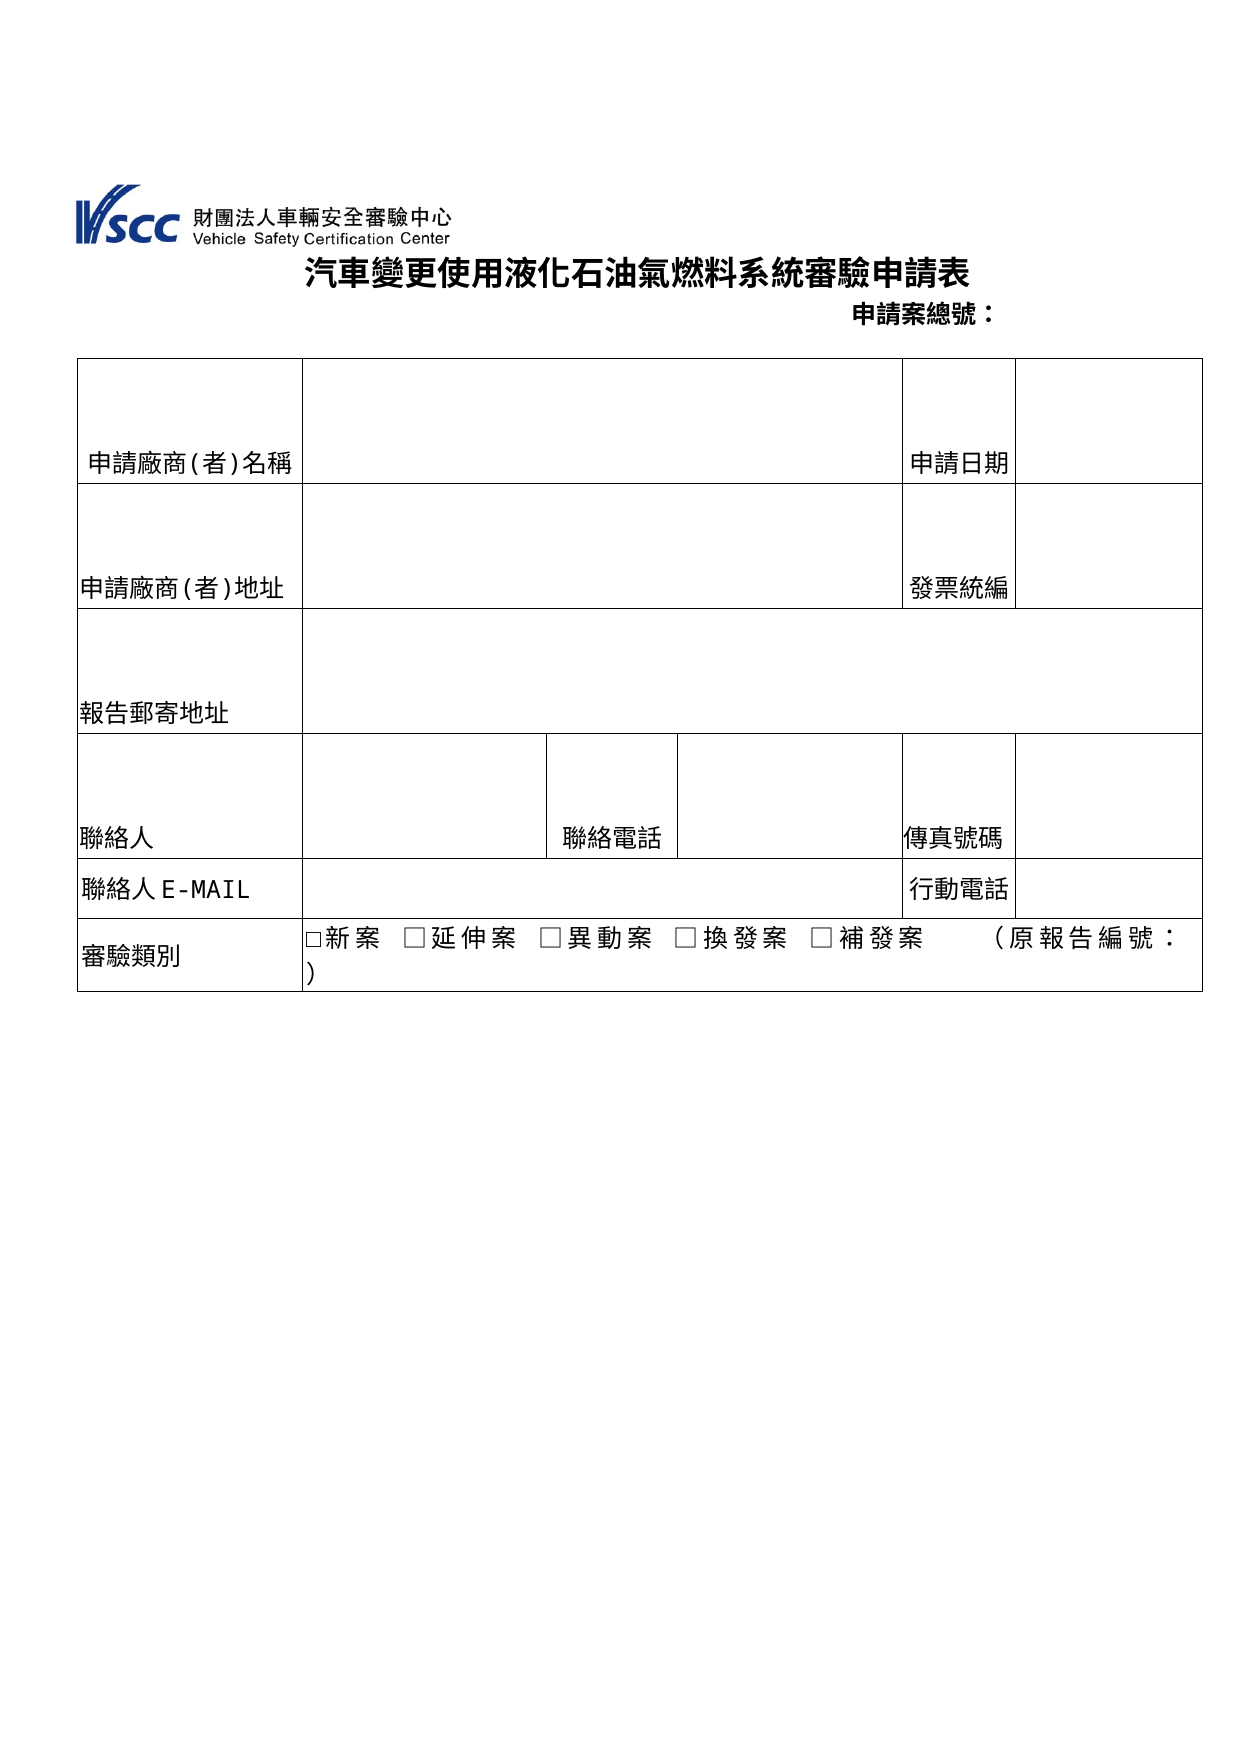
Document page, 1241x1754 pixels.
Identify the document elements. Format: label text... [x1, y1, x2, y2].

table_header [303, 359, 902, 483]
text 申請案總號： [75, 295, 1200, 331]
table_cell 聯絡人E-MAIL [78, 859, 302, 917]
table_cell [1016, 859, 1202, 917]
table_cell [303, 734, 546, 858]
table_cell 申請廠商(者)地址 [78, 484, 302, 608]
table_cell 傳真號碼 [903, 734, 1015, 858]
table_cell □新案 □延伸案 □異動案 □換發案 □補發案 （原報告編號： ） [303, 919, 1202, 991]
table_cell 聯絡電話 [547, 734, 677, 858]
table_cell [303, 609, 1202, 733]
table_header 申請日期 [903, 359, 1015, 483]
table_cell [1016, 734, 1202, 858]
table_cell [303, 484, 902, 608]
table_cell 發票統編 [903, 484, 1015, 608]
table_cell [1016, 484, 1202, 608]
table_cell [303, 859, 902, 917]
table_cell 行動電話 [903, 859, 1015, 917]
table_cell 聯絡人 [78, 734, 302, 858]
table_header 申請廠商(者)名稱 [78, 359, 302, 483]
table_cell 報告郵寄地址 [78, 609, 302, 733]
table_cell [678, 734, 902, 858]
table_header [1016, 359, 1202, 483]
table_cell 審驗類別 [78, 919, 302, 991]
text 汽車變更使用液化石油氣燃料系統審驗申請表 [75, 247, 1200, 295]
